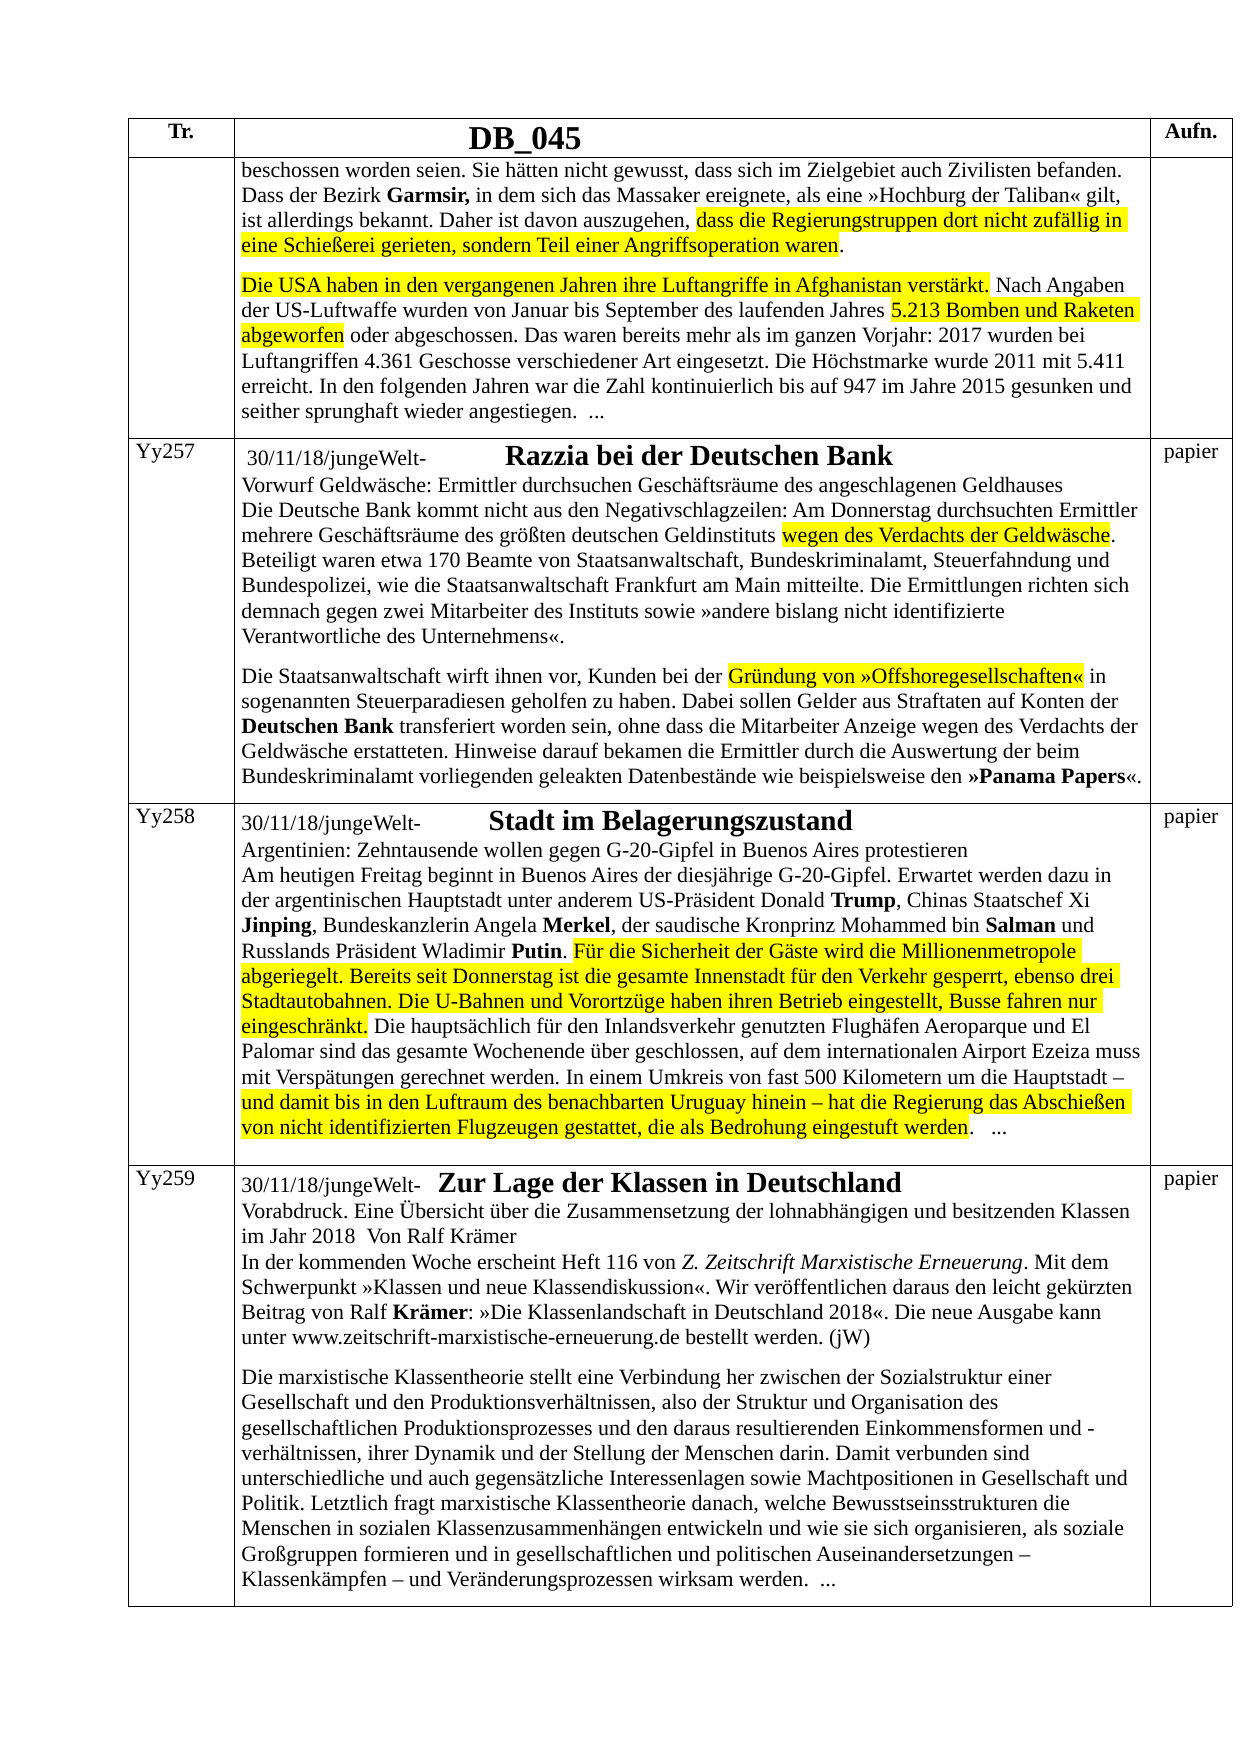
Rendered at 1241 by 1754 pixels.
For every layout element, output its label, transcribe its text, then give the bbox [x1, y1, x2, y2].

table_header Aufn. [1151, 119, 1232, 157]
table_cell 30/11/18/jungeWelt- Zur Lage der Klassen in Deutschland Vorabdruck. Eine Übersicht über die Zusammensetzung der lohnabhängigen und besitzenden Klassen im Jahr 2018 Von Ralf Krämer In der kommenden Woche erscheint Heft 116 von Z. Zeitschrift Marxistische Erneuerung. Mit dem Schwerpunkt »Klassen und neue Klassendiskussion«. Wir veröffentlichen daraus den leicht gekürzten Beitrag von ­Ralf Krämer: »Die Klassenlandschaft in Deutschland 2018«. Die neue Ausgabe kann unter www.zeitschrift-marxistische-erneuerung.de bestellt werden. (jW) Die marxistische Klassentheorie stellt eine Verbindung her zwischen der Sozialstruktur einer Gesellschaft und den Produktionsverhältnissen, also der Struktur und Organisation des gesellschaftlichen Produktionsprozesses und den daraus resultierenden Einkommensformen und -verhältnissen, ihrer Dynamik und der Stellung der Menschen darin. Damit verbunden sind unterschiedliche und auch gegensätzliche Interessenlagen sowie Machtpositionen in Gesellschaft und Politik. Letztlich fragt marxistische Klassentheorie danach, welche Bewusstseinsstrukturen die Menschen in sozialen Klassenzusammenhängen entwickeln und wie sie sich organisieren, als soziale Großgruppen formieren und in gesellschaftlichen und politischen Auseinandersetzungen – Klassenkämpfen – und Veränderungsprozessen wirksam werden. ... [235, 1166, 1150, 1606]
table_cell 30/11/18/jungeWelt- Stadt im Belagerungszustand Argentinien: Zehntausende wollen gegen G-20-Gipfel in Buenos Aires protestieren Am heutigen Freitag beginnt in Buenos Aires der diesjährige G-20-Gipfel. Erwartet werden dazu in der argentinischen Hauptstadt unter anderem US-Präsident Donald Trump, Chinas Staatschef Xi Jinping, Bundeskanzlerin Angela Merkel, der saudische Kronprinz Mohammed bin Salman und Russlands Präsident Wladimir Putin. Für die Sicherheit der Gäste wird die Millionenmetropole abgeriegelt. Bereits seit Donnerstag ist die gesamte Innenstadt für den Verkehr gesperrt, ebenso drei Stadtautobahnen. Die U-Bahnen und Vorortzüge haben ihren Betrieb eingestellt, Busse fahren nur eingeschränkt. Die hauptsächlich für den Inlandsverkehr genutzten Flughäfen Aeroparque und El Palomar sind das gesamte Wochenende über geschlossen, auf dem internationalen Airport Ezeiza muss mit Verspätungen gerechnet werden. In einem Umkreis von fast 500 Kilometern um die Hauptstadt – und damit bis in den Luftraum des benachbarten Uruguay hinein – hat die Regierung das Abschießen von nicht identifizierten Flugzeugen gestattet, die als Bedrohung eingestuft werden. ... [235, 804, 1150, 1164]
table_cell papier [1151, 804, 1232, 1164]
table_cell 30/11/18/jungeWelt- Razzia bei der Deutschen Bank Vorwurf Geldwäsche: Ermittler durchsuchen Geschäftsräume des angeschlagenen Geldhauses Die Deutsche Bank kommt nicht aus den Negativschlagzeilen: Am Donnerstag durchsuchten Ermittler mehrere Geschäftsräume des größten deutschen Geldinstituts wegen des Verdachts der Geldwäsche. Beteiligt waren etwa 170 Beamte von Staatsanwaltschaft, Bundeskriminalamt, Steuerfahndung und Bundespolizei, wie die Staatsanwaltschaft Frankfurt am Main mitteilte. Die Ermittlungen richten sich demnach gegen zwei Mitarbeiter des Instituts sowie »andere bislang nicht identifizierte Verantwortliche des Unternehmens«. Die Staatsanwaltschaft wirft ihnen vor, Kunden bei der Gründung von »Offshoregesellschaften« in sogenannten Steuerparadiesen geholfen zu haben. Dabei sollen Gelder aus Straftaten auf Konten der Deutschen Bank transferiert worden sein, ohne dass die Mitarbeiter Anzeige wegen des Verdachts der Geldwäsche erstatteten. Hinweise darauf bekamen die Ermittler durch die Auswertung der beim Bundeskriminalamt vorliegenden geleakten Datenbestände wie beispielsweise den »Panama Papers«. [235, 439, 1150, 803]
table_cell Yy257 [129, 439, 234, 803]
table_cell papier [1151, 439, 1232, 803]
table_cell Yy258 [129, 804, 234, 1164]
table_header DB_045 [235, 119, 1150, 157]
table_cell papier [1151, 1166, 1232, 1606]
table_cell Yy259 [129, 1166, 234, 1606]
table_header Tr. [129, 119, 234, 157]
table_cell [1151, 158, 1232, 438]
table_cell beschossen worden seien. Sie hätten nicht gewusst, dass sich im Zielgebiet auch Zivilisten befanden. Dass der Bezirk Garmsir, in dem sich das Massaker ereignete, als eine »Hochburg der Taliban« gilt, ist allerdings bekannt. Daher ist davon auszugehen, dass die Regierungstruppen dort nicht zufällig in eine Schießerei gerieten, sondern Teil einer Angriffsoperation waren. Die USA haben in den vergangenen Jahren ihre Luftangriffe in Afghanistan verstärkt. Nach Angaben der US-Luftwaffe wurden von Januar bis September des laufenden Jahres 5.213 Bomben und Raketen abgeworfen oder abgeschossen. Das waren bereits mehr als im ganzen Vorjahr: 2017 wurden bei Luftangriffen 4.361 Geschosse verschiedener Art eingesetzt. Die Höchstmarke wurde 2011 mit 5.411 erreicht. In den folgenden Jahren war die Zahl kontinuierlich bis auf 947 im Jahre 2015 gesunken und seither sprunghaft wieder angestiegen. ... [235, 158, 1150, 438]
table_cell [129, 158, 234, 438]
